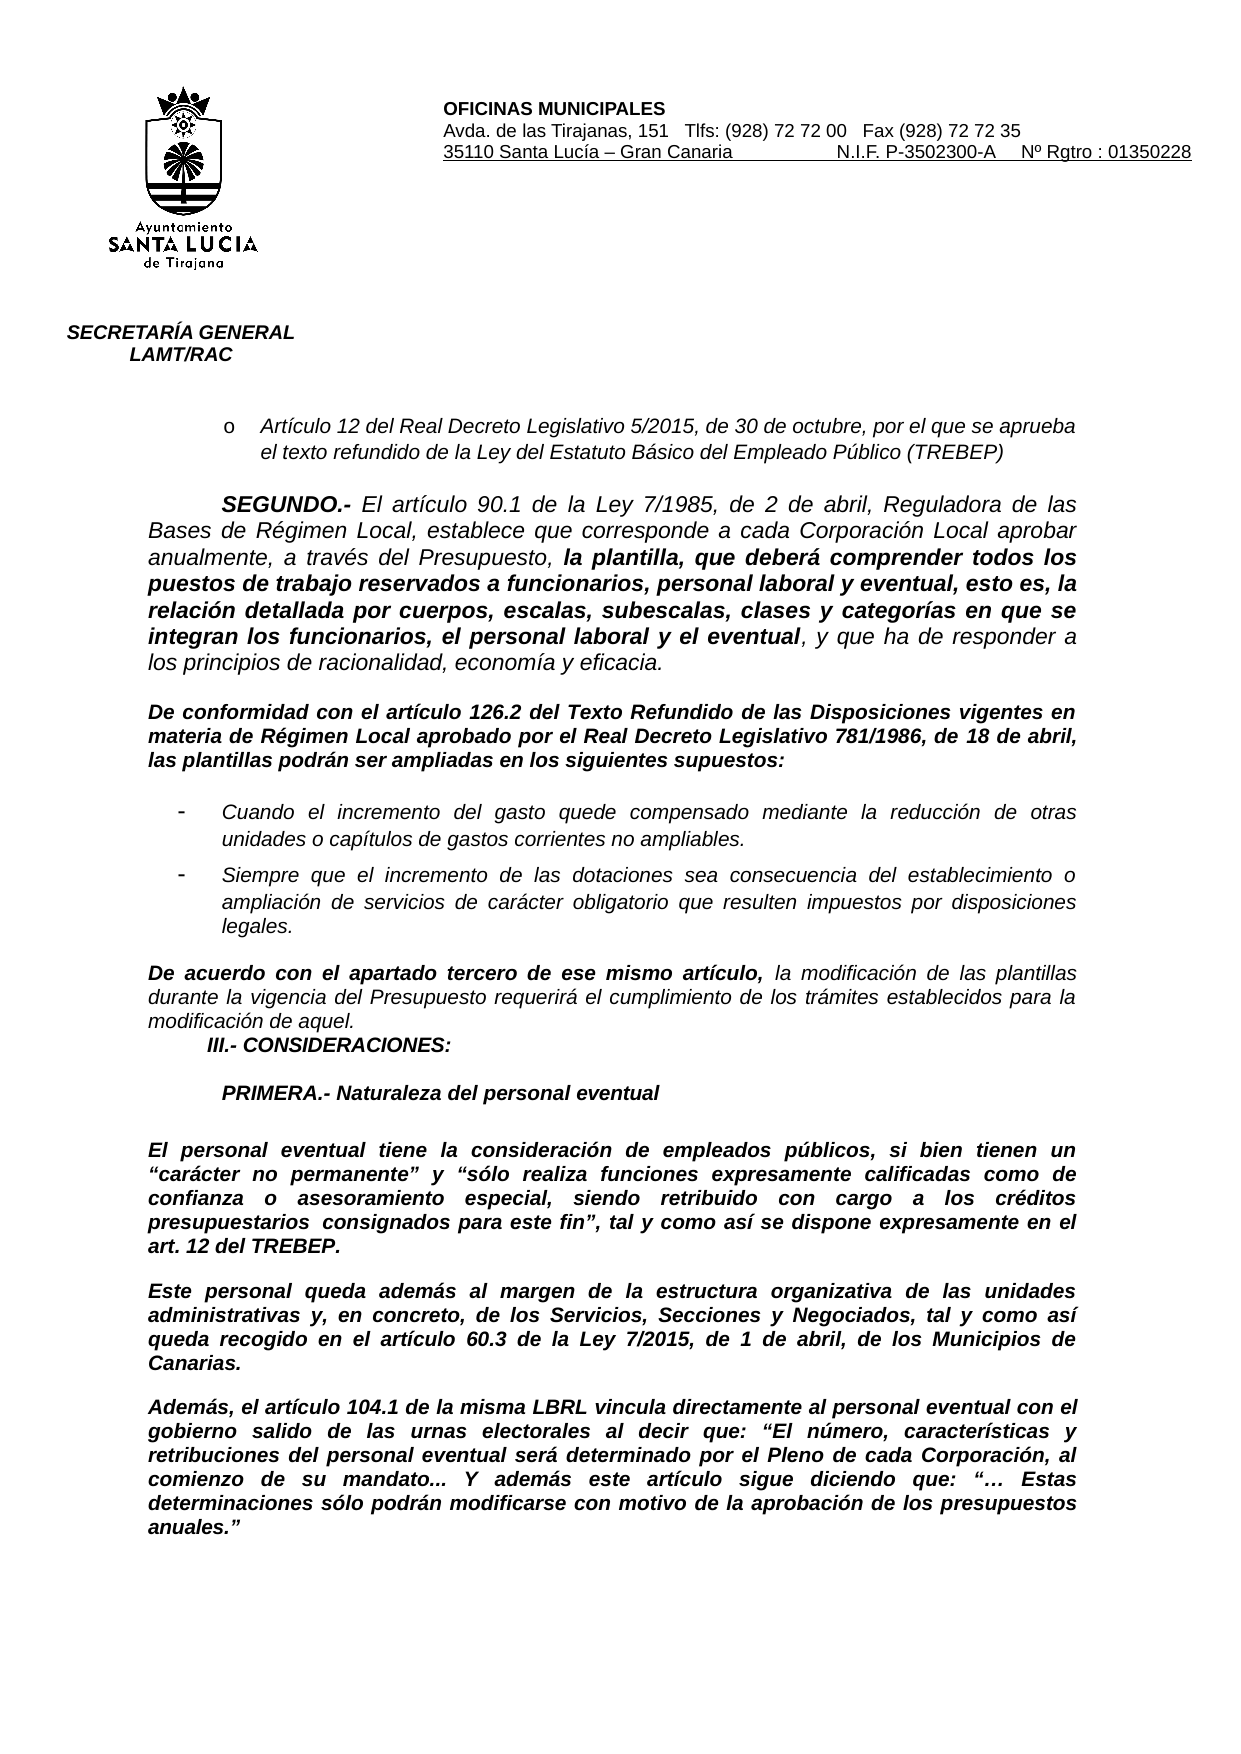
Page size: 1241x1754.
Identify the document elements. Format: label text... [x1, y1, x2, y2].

list Artículo 12 del Real Decreto Legislativo 5/2015, de 30 de octubre, por el que se aprueba el texto refundido de la Ley del Estatuto Básico del Empleado Público (TREBEP) [223, 414, 1077, 464]
picture [80, 56, 286, 296]
text Además, el artículo 104.1 de la misma LBRL vincula directamente al personal eventual con el gobierno salido de las urnas electorales al decir que: “El número, características y retribuciones del personal eventual será determinado por el Pleno de cada Corporación, al comienzo de su mandato... Y además este artículo sigue diciendo que: “… Estas determinaciones sólo podrán modificarse con motivo de la aprobación de los presupuestos anuales.” [148, 1395, 1078, 1539]
text De conformidad con el artículo 126.2 del Texto Refundido de las Disposiciones vigentes en materia de Régimen Local aprobado por el Real Decreto Legislativo 781/1986, de 18 de abril, las plantillas podrán ser ampliadas en los siguientes supuestos: [148, 700, 1077, 772]
text El personal eventual tiene la consideración de empleados públicos, si bien tienen un “carácter no permanente” y “sólo realiza funciones expresamente calificadas como de confianza o asesoramiento especial, siendo retribuido con cargo a los créditos presupuestarios consignados para este fin”, tal y como así se dispone expresamente en el art. 12 del TREBEP. [148, 1138, 1078, 1258]
text Este personal queda además al margen de la estructura organizativa de las unidades administrativas y, en concreto, de los Servicios, Secciones y Negociados, tal y como así queda recogido en el artículo 60.3 de la Ley 7/2015, de 1 de abril, de los Municipios de Canarias. [148, 1278, 1077, 1374]
text De acuerdo con el apartado tercero de ese mismo artículo, la modificación de las plantillas durante la vigencia del Presupuesto requerirá el cumplimiento de los trámites establecidos para la modificación de aquel. [148, 961, 1077, 1033]
subtitle PRIMERA.- Naturaleza del personal eventual [222, 1081, 1092, 1105]
list Siempre que el incremento de las dotaciones sea consecuencia del establecimiento o ampliación de servicios de carácter obligatorio que resulten impuestos por disposiciones legales. [177, 856, 1077, 938]
text SEGUNDO.- El artículo 90.1 de la Ley 7/1985, de 2 de abril, Reguladora de las Bases de Régimen Local, establece que corresponde a cada Corporación Local aprobar anualmente, a través del Presupuesto, la plantilla, que deberá comprender todos los puestos de trabajo reservados a funcionarios, personal laboral y eventual, esto es, la relación detallada por cuerpos, escalas, subescalas, clases y categorías en que se integran los funcionarios, el personal laboral y el eventual, y que ha de responder a los principios de racionalidad, economía y eficacia. [148, 491, 1077, 676]
list Cuando el incremento del gasto quede compensado mediante la reducción de otras unidades o capítulos de gastos corrientes no ampliables. [177, 793, 1077, 851]
subtitle III.- CONSIDERACIONES: [207, 1033, 1092, 1057]
